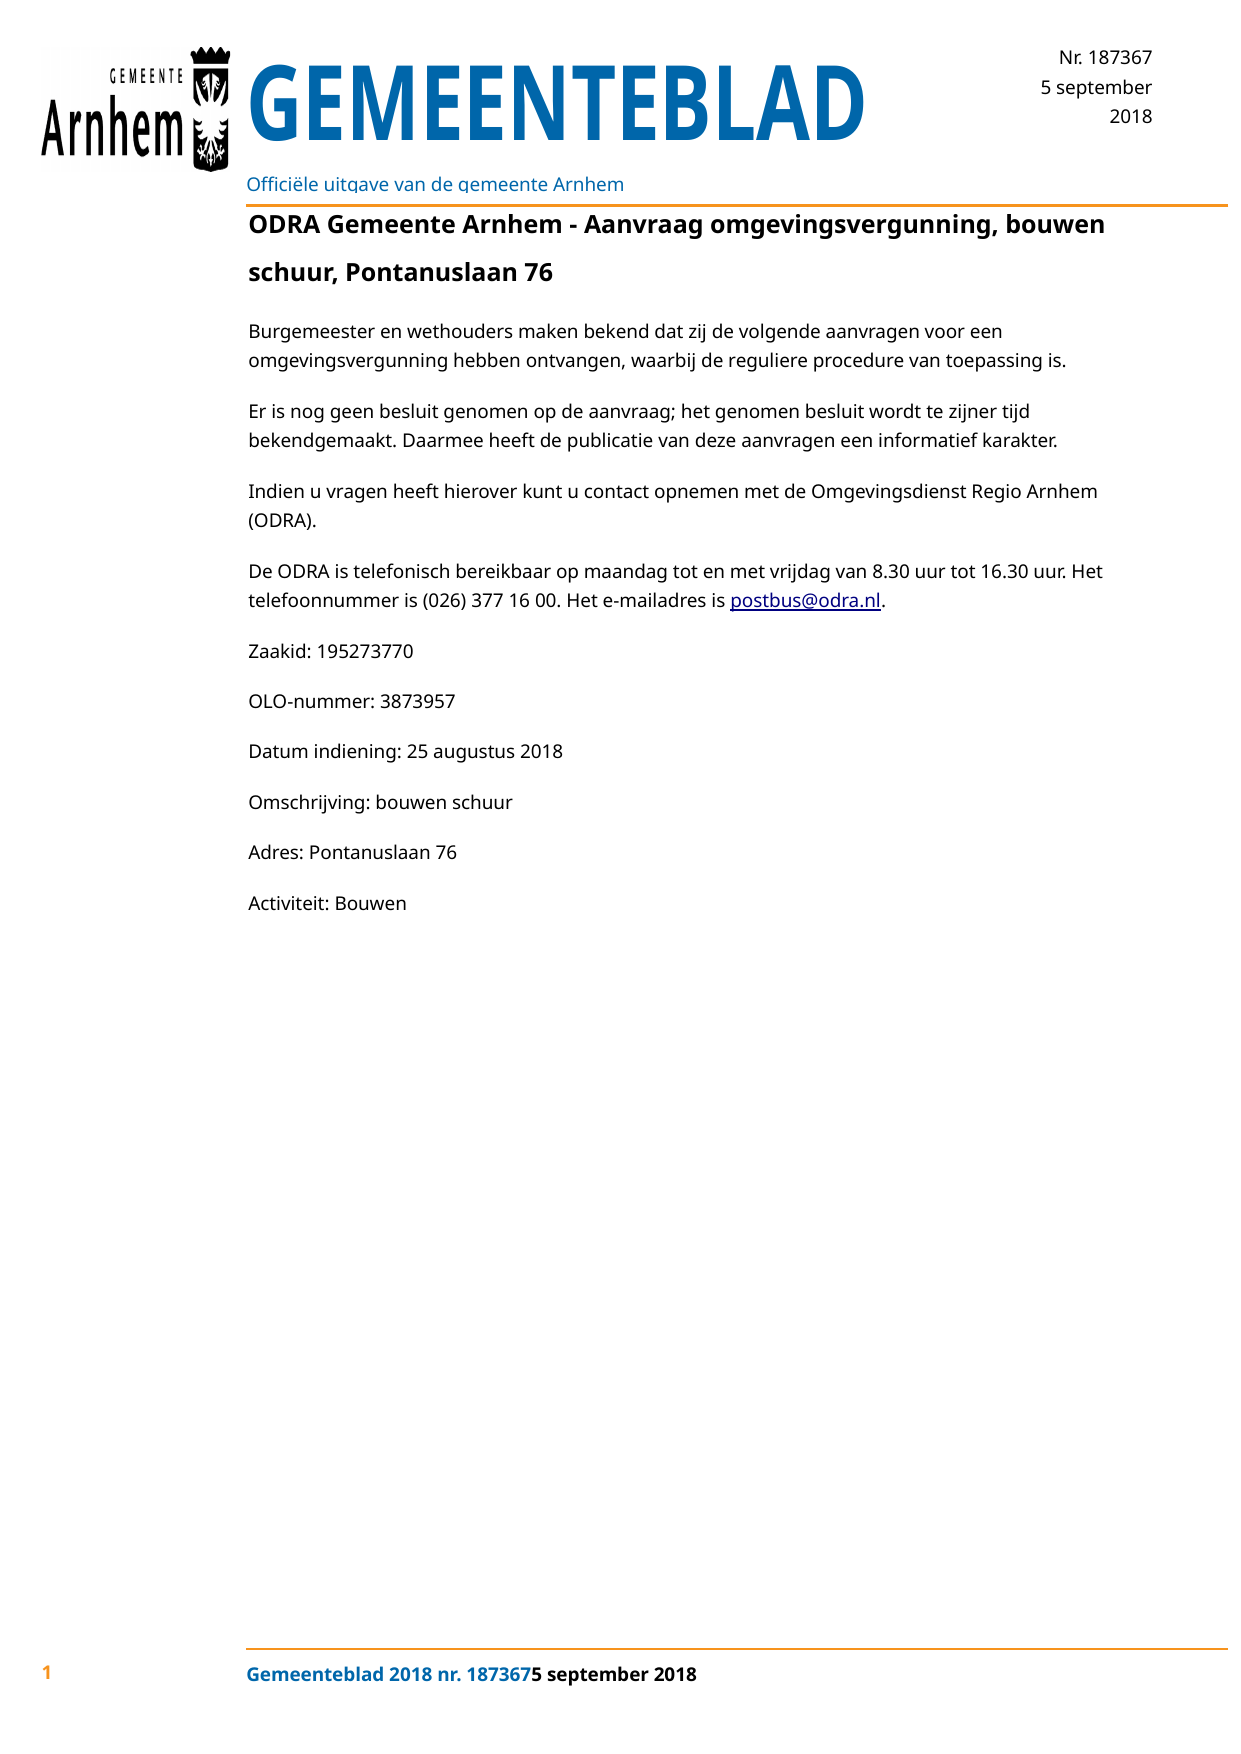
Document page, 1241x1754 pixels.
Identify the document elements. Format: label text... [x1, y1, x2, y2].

text Er is nog geen besluit genomen op de aanvraag; het genomen besluit wordt te zijner tijd bekendgemaakt. Daarmee heeft de publicatie van deze aanvragen een informatief karakter. [248, 398, 1152, 453]
text OLO-nummer: 3873957 [248, 688, 1152, 714]
text ODRA Gemeente Arnhem - Aanvraag omgevingsvergunning, bouwen schuur, Pontanuslaan 76 [248, 207, 1152, 288]
text Zaakid: 195273770 [248, 638, 1152, 664]
text Datum indiening: 25 augustus 2018 [248, 739, 1152, 764]
text Adres: Pontanuslaan 76 [248, 839, 1152, 865]
text De ODRA is telefonisch bereikbaar op maandag tot en met vrijdag van 8.30 uur tot 16.30 uur. Het telefoonnummer is (026) 377 16 00. Het e-mailadres is postbus@odra.nl. [248, 558, 1152, 613]
text Burgemeester en wethouders maken bekend dat zij de volgende aanvragen voor een omgevingsvergunning hebben ontvangen, waarbij de reguliere procedure van toepassing is. [248, 318, 1152, 373]
text Activiteit: Bouwen [248, 890, 1152, 916]
picture [41, 47, 231, 172]
text Indien u vragen heeft hierover kunt u contact opnemen met de Omgevingsdienst Regio Arnhem (ODRA). [248, 478, 1152, 533]
text Omschrijving: bouwen schuur [248, 789, 1152, 815]
